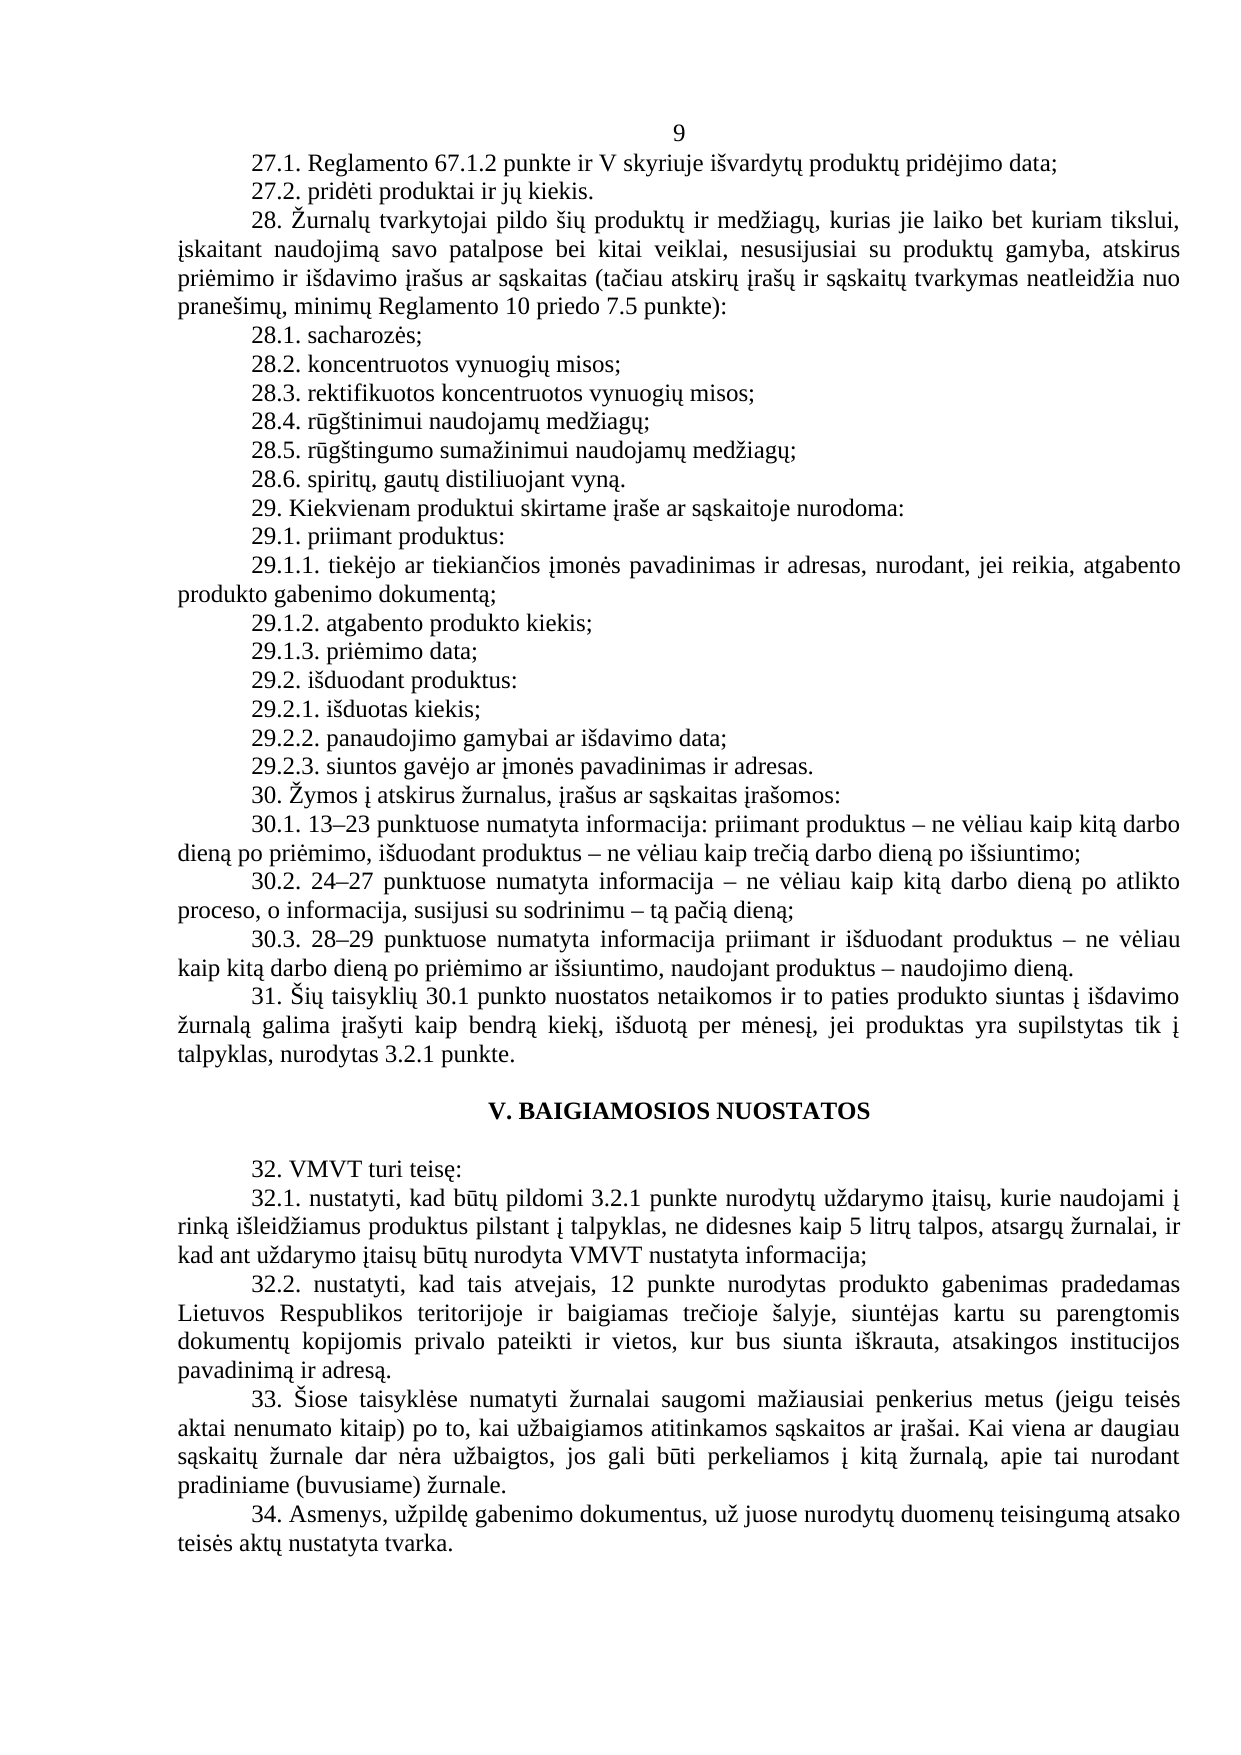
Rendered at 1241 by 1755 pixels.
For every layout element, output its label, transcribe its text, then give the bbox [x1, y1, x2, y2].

text 31. Šių taisyklių 30.1 punkto nuostatos netaikomos ir to paties produkto siuntas į išdavimo žurnalą galima įrašyti kaip bendrą kiekį, išduotą per mėnesį, jei produktas yra supilstytas tik į talpyklas, nurodytas 3.2.1 punkte. [177, 981, 1181, 1068]
text 28.3. rektifikuotos koncentruotos vynuogių misos; [177, 378, 1181, 406]
text 34. Asmenys, užpildę gabenimo dokumentus, už juose nurodytų duomenų teisingumą atsako teisės aktų nustatyta tvarka. [177, 1499, 1181, 1556]
text 29.1.2. atgabento produkto kiekis; [177, 608, 1181, 636]
text 30. Žymos į atskirus žurnalus, įrašus ar sąskaitas įrašomos: [177, 780, 1181, 809]
text 28.1. sacharozės; [177, 320, 1181, 349]
text 29.1.3. priėmimo data; [177, 636, 1181, 665]
text 32.2. nustatyti, kad tais atvejais, 12 punkte nurodytas produkto gabenimas pradedamas Lietuvos Respublikos teritorijoje ir baigiamas trečioje šalyje, siuntėjas kartu su parengtomis dokumentų kopijomis privalo pateikti ir vietos, kur bus siunta iškrauta, atsakingos institucijos pavadinimą ir adresą. [177, 1269, 1181, 1384]
text 28.4. rūgštinimui naudojamų medžiagų; [177, 406, 1181, 435]
text 29.2.2. panaudojimo gamybai ar išdavimo data; [177, 723, 1181, 751]
text 32.1. nustatyti, kad būtų pildomi 3.2.1 punkte nurodytų uždarymo įtaisų, kurie naudojami į rinką išleidžiamus produktus pilstant į talpyklas, ne didesnes kaip 5 litrų talpos, atsargų žurnalai, ir kad ant uždarymo įtaisų būtų nurodyta VMVT nustatyta informacija; [177, 1183, 1181, 1269]
text 29. Kiekvienam produktui skirtame įraše ar sąskaitoje nurodoma: [177, 493, 1181, 521]
text 30.1. 13–23 punktuose numatyta informacija: priimant produktus – ne vėliau kaip kitą darbo dieną po priėmimo, išduodant produktus – ne vėliau kaip trečią darbo dieną po išsiuntimo; [177, 809, 1181, 866]
text 29.2.3. siuntos gavėjo ar įmonės pavadinimas ir adresas. [177, 751, 1181, 780]
text 28.2. koncentruotos vynuogių misos; [177, 349, 1181, 378]
text 30.2. 24–27 punktuose numatyta informacija – ne vėliau kaip kitą darbo dieną po atlikto proceso, o informacija, susijusi su sodrinimu – tą pačią dieną; [177, 866, 1181, 924]
text V. BAIGIAMOSIOS NUOSTATOS [177, 1096, 1181, 1125]
text 28. Žurnalų tvarkytojai pildo šių produktų ir medžiagų, kurias jie laiko bet kuriam tikslui, įskaitant naudojimą savo patalpose bei kitai veiklai, nesusijusiai su produktų gamyba, atskirus priėmimo ir išdavimo įrašus ar sąskaitas (tačiau atskirų įrašų ir sąskaitų tvarkymas neatleidžia nuo pranešimų, minimų Reglamento 10 priedo 7.5 punkte): [177, 205, 1181, 320]
text 28.5. rūgštingumo sumažinimui naudojamų medžiagų; [177, 435, 1181, 464]
text 33. Šiose taisyklėse numatyti žurnalai saugomi mažiausiai penkerius metus (jeigu teisės aktai nenumato kitaip) po to, kai užbaigiamos atitinkamos sąskaitos ar įrašai. Kai viena ar daugiau sąskaitų žurnale dar nėra užbaigtos, jos gali būti perkeliamos į kitą žurnalą, apie tai nurodant pradiniame (buvusiame) žurnale. [177, 1384, 1181, 1499]
text 29.2. išduodant produktus: [177, 665, 1181, 694]
text 30.3. 28–29 punktuose numatyta informacija priimant ir išduodant produktus – ne vėliau kaip kitą darbo dieną po priėmimo ar išsiuntimo, naudojant produktus – naudojimo dieną. [177, 924, 1181, 981]
text 28.6. spiritų, gautų distiliuojant vyną. [177, 464, 1181, 493]
text 32. VMVT turi teisę: [177, 1154, 1181, 1183]
text 27.2. pridėti produktai ir jų kiekis. [177, 176, 1181, 205]
text 29.2.1. išduotas kiekis; [177, 694, 1181, 723]
text 29.1.1. tiekėjo ar tiekiančios įmonės pavadinimas ir adresas, nurodant, jei reikia, atgabento produkto gabenimo dokumentą; [177, 550, 1181, 608]
text 27.1. Reglamento 67.1.2 punkte ir V skyriuje išvardytų produktų pridėjimo data; [177, 148, 1181, 176]
text 29.1. priimant produktus: [177, 521, 1181, 550]
